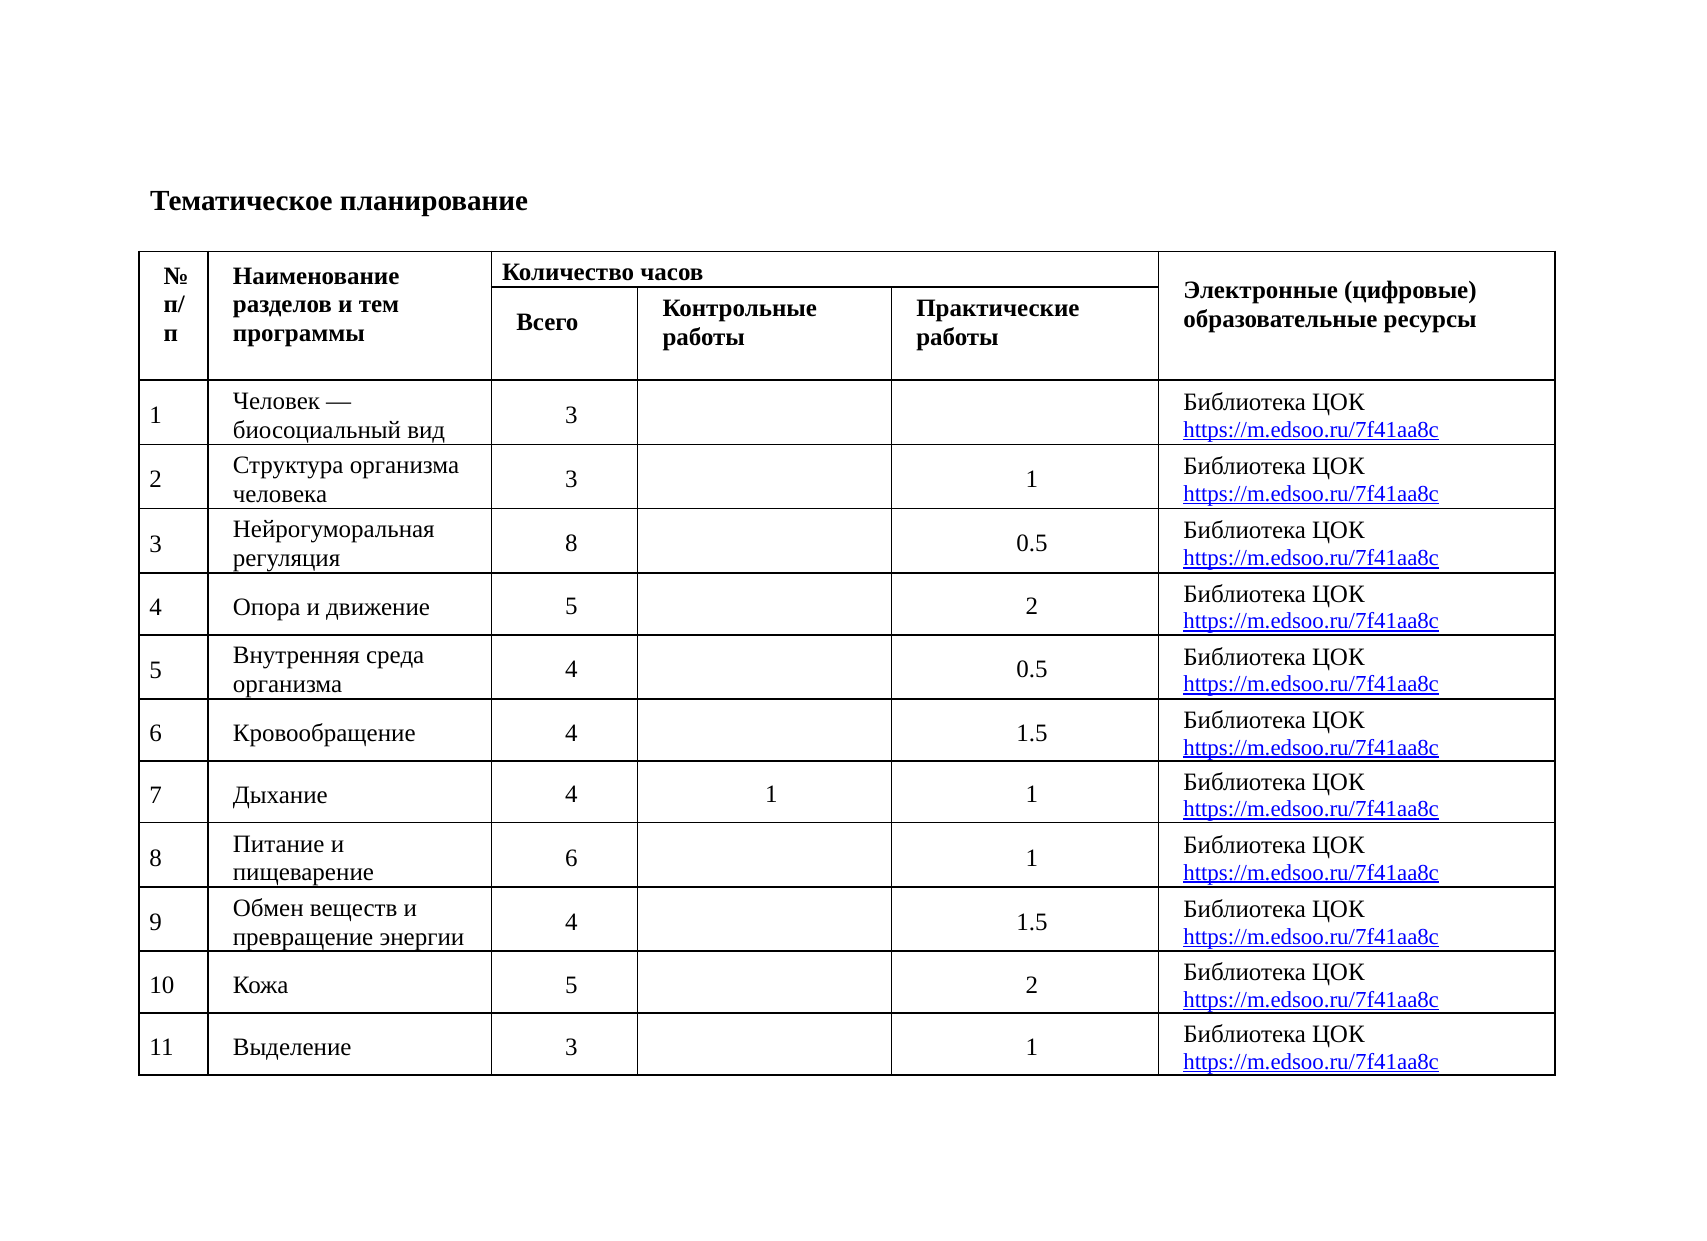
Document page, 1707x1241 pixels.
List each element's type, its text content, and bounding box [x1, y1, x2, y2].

table_cell [638, 1014, 891, 1074]
table_cell 9 [140, 888, 207, 950]
table_cell Библиотека ЦОК https://m.edsoo.ru/7f41aa8c [1159, 888, 1554, 950]
table_cell [892, 381, 1158, 443]
table_cell Библиотека ЦОК https://m.edsoo.ru/7f41aa8c [1159, 1014, 1554, 1074]
table_cell 8 [140, 823, 207, 886]
table_cell Практические работы [892, 288, 1158, 379]
table_cell [638, 700, 891, 760]
table_cell Библиотека ЦОК https://m.edsoo.ru/7f41aa8c [1159, 381, 1554, 443]
table_cell 11 [140, 1014, 207, 1074]
table_cell [638, 381, 891, 443]
table_cell 4 [492, 888, 637, 950]
table_cell 3 [140, 509, 207, 572]
table_cell 3 [492, 1014, 637, 1074]
table_cell 3 [492, 445, 637, 508]
table_cell [638, 952, 891, 1012]
table_cell [638, 888, 891, 950]
table_cell 5 [140, 636, 207, 698]
text Тематическое планирование [150, 183, 1597, 217]
table_cell Библиотека ЦОК https://m.edsoo.ru/7f41aa8c [1159, 445, 1554, 508]
table_cell Библиотека ЦОК https://m.edsoo.ru/7f41aa8c [1159, 574, 1554, 634]
table_cell 4 [492, 762, 637, 822]
table_cell [638, 636, 891, 698]
table_cell 7 [140, 762, 207, 822]
table_cell 2 [892, 574, 1158, 634]
table_cell Обмен веществ и превращение энергии [209, 888, 491, 950]
table_cell [638, 445, 891, 508]
table_cell 1.5 [892, 700, 1158, 760]
table_cell 10 [140, 952, 207, 1012]
table_header Электронные (цифровые) образовательные ресурсы [1159, 252, 1554, 379]
table_cell Выделение [209, 1014, 491, 1074]
table_cell Структура организма человека [209, 445, 491, 508]
table_cell 8 [492, 509, 637, 572]
table_header № п/п [140, 252, 207, 379]
table_cell Библиотека ЦОК https://m.edsoo.ru/7f41aa8c [1159, 952, 1554, 1012]
table_cell 2 [140, 445, 207, 508]
table_cell 3 [492, 381, 637, 443]
table_header Количество часов [492, 252, 1158, 286]
table_cell 5 [492, 952, 637, 1012]
table_cell 4 [492, 700, 637, 760]
table_cell 0.5 [892, 636, 1158, 698]
table_cell 5 [492, 574, 637, 634]
table_cell Питание и пищеварение [209, 823, 491, 886]
table_cell Контрольные работы [638, 288, 891, 379]
table_cell Человек — биосоциальный вид [209, 381, 491, 443]
table_cell Библиотека ЦОК https://m.edsoo.ru/7f41aa8c [1159, 762, 1554, 822]
table_cell 4 [492, 636, 637, 698]
table_cell Всего [492, 288, 637, 379]
table_cell 6 [492, 823, 637, 886]
table_cell Нейрогуморальная регуляция [209, 509, 491, 572]
table_cell 4 [140, 574, 207, 634]
table_cell Внутренняя среда организма [209, 636, 491, 698]
table_cell 1 [638, 762, 891, 822]
table_cell Кровообращение [209, 700, 491, 760]
table_cell 6 [140, 700, 207, 760]
table_cell 1 [892, 823, 1158, 886]
table_cell Библиотека ЦОК https://m.edsoo.ru/7f41aa8c [1159, 509, 1554, 572]
table_cell [638, 823, 891, 886]
table_cell [638, 574, 891, 634]
table_cell Опора и движение [209, 574, 491, 634]
table_cell 1 [892, 445, 1158, 508]
table_cell 1.5 [892, 888, 1158, 950]
table_cell Библиотека ЦОК https://m.edsoo.ru/7f41aa8c [1159, 636, 1554, 698]
table_cell Библиотека ЦОК https://m.edsoo.ru/7f41aa8c [1159, 700, 1554, 760]
table_cell 2 [892, 952, 1158, 1012]
table_cell 1 [892, 762, 1158, 822]
table_cell Библиотека ЦОК https://m.edsoo.ru/7f41aa8c [1159, 823, 1554, 886]
table_cell Дыхание [209, 762, 491, 822]
table_cell 1 [892, 1014, 1158, 1074]
table_cell [638, 509, 891, 572]
table_header Наименование разделов и тем программы [209, 252, 491, 379]
table_cell 0.5 [892, 509, 1158, 572]
table_cell 1 [140, 381, 207, 443]
table_cell Кожа [209, 952, 491, 1012]
